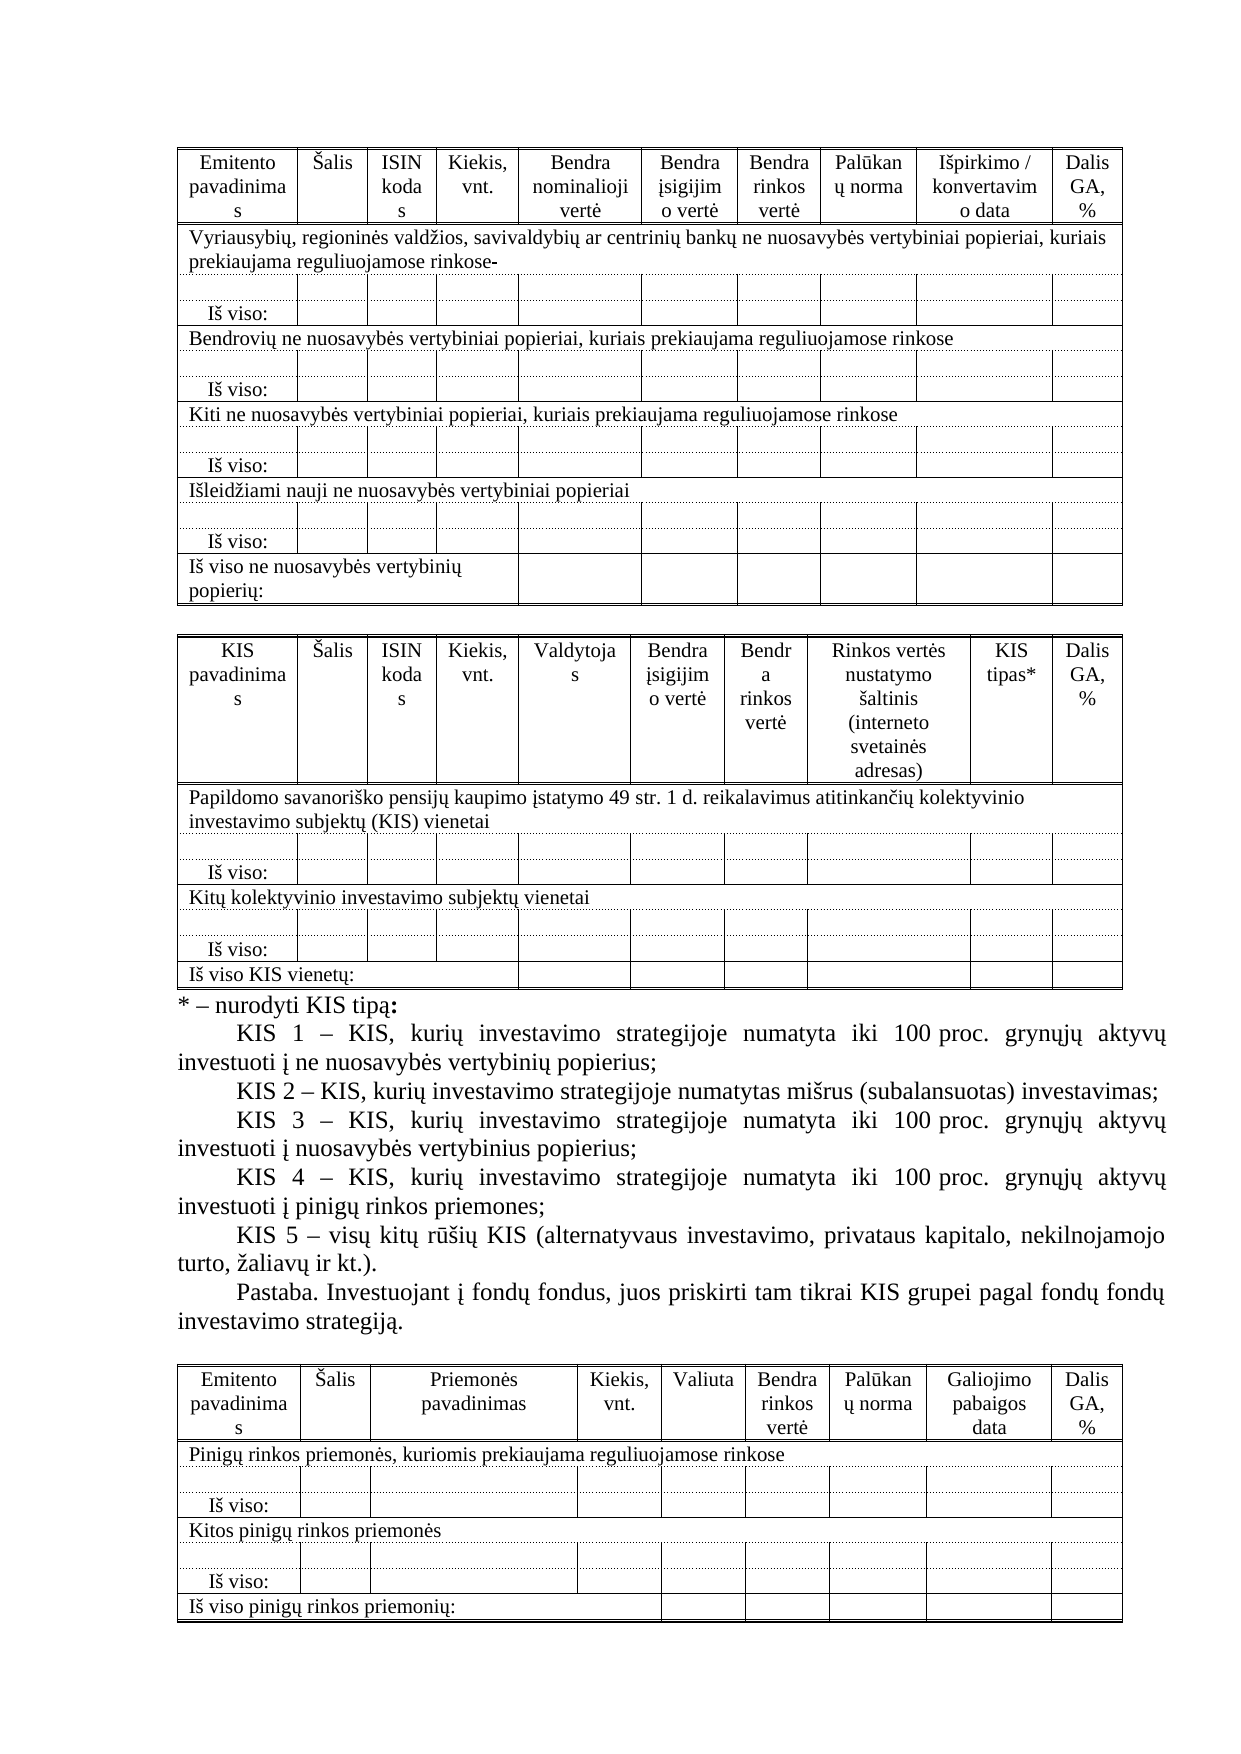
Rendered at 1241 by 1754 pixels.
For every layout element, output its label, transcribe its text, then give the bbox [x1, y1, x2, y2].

table_cell [371, 1492, 577, 1517]
table_cell [519, 376, 641, 401]
table_cell [519, 350, 641, 376]
table_cell [821, 528, 916, 553]
table_cell [662, 1568, 745, 1593]
table_cell Iš viso: [178, 1492, 300, 1517]
table_cell [298, 300, 367, 324]
table_cell Išleidžiami nauji ne nuosavybės vertybiniai popieriai [178, 478, 1122, 502]
table_cell [1053, 274, 1122, 299]
table_header Dalis GA, % [1052, 1367, 1122, 1439]
table_header Kiekis, vnt. [437, 150, 518, 222]
table_cell [631, 859, 724, 884]
table_header ISIN kodas [368, 638, 436, 782]
table_cell [1053, 909, 1122, 935]
table_cell [578, 1542, 661, 1568]
table_header Priemonės pavadinimas [371, 1367, 577, 1439]
table_cell [808, 962, 970, 987]
table_cell [1053, 376, 1122, 401]
table_cell Iš viso KIS vienetų: [178, 962, 518, 987]
table_cell [746, 1568, 829, 1593]
table_cell [178, 833, 297, 859]
table_cell [725, 833, 807, 859]
table_cell [298, 376, 367, 401]
table_cell [368, 859, 436, 884]
table_cell [298, 935, 367, 961]
table_header ISIN kodas [368, 150, 436, 222]
table_cell [298, 274, 367, 299]
table_cell [1052, 1466, 1122, 1492]
table_cell [1052, 1542, 1122, 1568]
table_cell [642, 274, 737, 299]
table_cell [1053, 452, 1122, 477]
table_header Dalis GA, % [1053, 150, 1122, 222]
table_cell [368, 502, 436, 528]
table_cell [301, 1568, 370, 1593]
table_cell [738, 274, 820, 299]
table_cell [298, 833, 367, 859]
table_cell [821, 300, 916, 324]
table_cell [738, 350, 820, 376]
table_cell Vyriausybių, regioninės valdžios, savivaldybių ar centrinių bankų ne nuosavybės vertybiniai popieriai, kuriais prekiaujama reguliuojamose rinkose [178, 225, 1122, 273]
table_cell [642, 376, 737, 401]
table_cell Iš viso: [178, 935, 297, 961]
table_cell [927, 1466, 1051, 1492]
table_cell Iš viso: [178, 1568, 300, 1593]
table_cell [437, 833, 518, 859]
text KIS 2 – KIS, kurių investavimo strategijoje numatytas mišrus (subalansuotas) investavimas; [177, 1076, 1166, 1105]
table_cell [725, 935, 807, 961]
table_header Emitento pavadinimas [178, 1367, 300, 1439]
table_cell [662, 1594, 745, 1619]
text KIS 5 – visų kitų rūšių KIS (alternatyvaus investavimo, privataus kapitalo, nekilnojamojo turto, žaliavų ir kt.). [177, 1220, 1166, 1277]
table_cell [178, 426, 297, 452]
table_cell [821, 452, 916, 477]
table_cell [298, 426, 367, 452]
table_cell [642, 300, 737, 324]
table_header Palūkanų norma [830, 1367, 926, 1439]
table_header Valdytojas [519, 638, 630, 782]
table_cell [1052, 1594, 1122, 1619]
table_cell [808, 935, 970, 961]
table_cell [662, 1492, 745, 1517]
table_cell [642, 426, 737, 452]
table_cell [1053, 935, 1122, 961]
table_cell [437, 274, 518, 299]
table_cell [821, 426, 916, 452]
table_cell [519, 833, 630, 859]
table_cell [301, 1542, 370, 1568]
table_header Rinkos vertės nustatymo šaltinis (interneto svetainės adresas) [808, 638, 970, 782]
table_cell [519, 528, 641, 553]
table_cell [821, 502, 916, 528]
table_cell Kiti ne nuosavybės vertybiniai popieriai, kuriais prekiaujama reguliuojamose rinkose [178, 402, 1122, 426]
table_cell [725, 859, 807, 884]
table_cell Bendrovių ne nuosavybės vertybiniai popieriai, kuriais prekiaujama reguliuojamose rinkose [178, 326, 1122, 350]
table_cell Iš viso ne nuosavybės vertybinių popierių: [178, 554, 518, 602]
table_cell [642, 350, 737, 376]
table_cell [642, 502, 737, 528]
table_cell [927, 1492, 1051, 1517]
text * – nurodyti KIS tipą: [177, 990, 1166, 1018]
table_cell [662, 1466, 745, 1492]
table_cell [519, 426, 641, 452]
table_cell [519, 502, 641, 528]
text KIS 1 – KIS, kurių investavimo strategijoje numatyta iki 100 proc. grynųjų aktyvų investuoti į ne nuosavybės vertybinių popierius; [177, 1018, 1166, 1076]
table_cell [298, 350, 367, 376]
table_cell Pinigų rinkos priemonės, kuriomis prekiaujama reguliuojamose rinkose [178, 1442, 1122, 1466]
table_cell Iš viso: [178, 300, 297, 324]
table_cell [368, 426, 436, 452]
table_header Šalis [298, 150, 367, 222]
table_cell [927, 1542, 1051, 1568]
table_cell [917, 376, 1052, 401]
table_cell [298, 528, 367, 553]
table_cell [738, 300, 820, 324]
table_cell [746, 1492, 829, 1517]
table_cell [178, 1466, 300, 1492]
table_cell [830, 1542, 926, 1568]
table_cell [917, 554, 1052, 602]
table_cell [738, 376, 820, 401]
table_cell [178, 274, 297, 299]
table_header Dalis GA, % [1053, 638, 1122, 782]
table_header Valiuta [662, 1367, 745, 1439]
table_cell [631, 909, 724, 935]
table_cell [927, 1594, 1051, 1619]
table_cell [1052, 1492, 1122, 1517]
table_cell [725, 909, 807, 935]
table_cell [519, 859, 630, 884]
table_cell [519, 909, 630, 935]
table_cell Iš viso pinigų rinkos priemonių: [178, 1594, 661, 1619]
table_cell [746, 1466, 829, 1492]
table_cell [917, 528, 1052, 553]
text KIS 4 – KIS, kurių investavimo strategijoje numatyta iki 100 proc. grynųjų aktyvų investuoti į pinigų rinkos priemones; [177, 1162, 1166, 1220]
table_cell [368, 935, 436, 961]
table_cell [178, 350, 297, 376]
table_header Bendra rinkos vertė [725, 638, 807, 782]
table_cell [519, 554, 641, 602]
table_cell [578, 1492, 661, 1517]
table_cell [917, 350, 1052, 376]
table_cell [437, 859, 518, 884]
table_cell [971, 962, 1052, 987]
table_cell [437, 350, 518, 376]
table_cell [519, 300, 641, 324]
table_cell [578, 1466, 661, 1492]
table_cell [368, 300, 436, 324]
table_header Bendra rinkos vertė [746, 1367, 829, 1439]
table_cell Iš viso: [178, 528, 297, 553]
table_cell [437, 426, 518, 452]
table_cell [578, 1568, 661, 1593]
table_cell [437, 909, 518, 935]
table_cell [738, 554, 820, 602]
table_header Šalis [298, 638, 367, 782]
table_cell [746, 1594, 829, 1619]
table_cell [631, 962, 724, 987]
table_cell [821, 350, 916, 376]
table_cell [642, 528, 737, 553]
table_header Bendra nominalioji vertė [519, 150, 641, 222]
table_cell [178, 502, 297, 528]
table_cell [917, 452, 1052, 477]
table_cell [519, 962, 630, 987]
table_header KIS pavadinimas [178, 638, 297, 782]
table_cell [927, 1568, 1051, 1593]
table_cell [662, 1542, 745, 1568]
table_cell [519, 274, 641, 299]
table_cell [971, 909, 1052, 935]
table_cell [725, 962, 807, 987]
table_cell [437, 935, 518, 961]
table_cell [971, 859, 1052, 884]
table_cell [631, 935, 724, 961]
table_header Bendra įsigijimo vertė [631, 638, 724, 782]
table_cell [519, 452, 641, 477]
table_cell [917, 274, 1052, 299]
table_cell [1053, 554, 1122, 602]
table_cell [738, 452, 820, 477]
table_cell [917, 426, 1052, 452]
table_cell [808, 909, 970, 935]
table_cell [738, 502, 820, 528]
text Pastaba. Investuojant į fondų fondus, juos priskirti tam tikrai KIS grupei pagal fondų fondų investavimo strategiją. [177, 1277, 1166, 1335]
table_cell [301, 1492, 370, 1517]
table_header Kiekis, vnt. [437, 638, 518, 782]
table_cell [738, 528, 820, 553]
table_header Išpirkimo / konvertavimo data [917, 150, 1052, 222]
table_cell [368, 909, 436, 935]
table_cell [368, 452, 436, 477]
table_cell Papildomo savanoriško pensijų kaupimo įstatymo 49 str. 1 d. reikalavimus atitinkančių kolektyvinio investavimo subjektų (KIS) vienetai [178, 785, 1122, 833]
table_cell Kitų kolektyvinio investavimo subjektų vienetai [178, 885, 1122, 909]
table_cell [178, 909, 297, 935]
table_cell [738, 426, 820, 452]
table_cell [437, 376, 518, 401]
table_cell [1053, 833, 1122, 859]
table_cell [821, 376, 916, 401]
table_cell [830, 1594, 926, 1619]
table_cell [178, 1542, 300, 1568]
table_cell [808, 859, 970, 884]
table_header Bendra rinkos vertė [738, 150, 820, 222]
table_cell [301, 1466, 370, 1492]
table_cell [917, 502, 1052, 528]
table_cell [830, 1568, 926, 1593]
table_cell [1053, 859, 1122, 884]
table_cell [368, 833, 436, 859]
table_cell Iš viso: [178, 859, 297, 884]
table_cell [298, 909, 367, 935]
table_cell Iš viso: [178, 376, 297, 401]
table_cell [519, 935, 630, 961]
table_header Emitento pavadinimas [178, 150, 297, 222]
table_cell [1053, 528, 1122, 553]
table_cell [830, 1492, 926, 1517]
table_cell [298, 502, 367, 528]
table_cell [821, 554, 916, 602]
table_cell [1052, 1568, 1122, 1593]
table_cell [746, 1542, 829, 1568]
table_cell [1053, 350, 1122, 376]
table_header Palūkanų norma [821, 150, 916, 222]
table_cell [1053, 300, 1122, 324]
table_cell [371, 1568, 577, 1593]
table_cell [1053, 962, 1122, 987]
table_cell [368, 528, 436, 553]
table_cell [830, 1466, 926, 1492]
table_cell Kitos pinigų rinkos priemonės [178, 1518, 1122, 1542]
table_header Kiekis, vnt. [578, 1367, 661, 1439]
table_header Bendra įsigijimo vertė [642, 150, 737, 222]
table_cell [631, 833, 724, 859]
table_cell [437, 452, 518, 477]
table_cell [368, 350, 436, 376]
table_cell [1053, 502, 1122, 528]
table_cell [971, 935, 1052, 961]
table_header KIS tipas* [971, 638, 1052, 782]
table_cell [368, 274, 436, 299]
table_cell [437, 528, 518, 553]
table_cell [642, 554, 737, 602]
table_cell [1053, 426, 1122, 452]
table_cell [298, 859, 367, 884]
table_cell [371, 1542, 577, 1568]
table_cell [437, 502, 518, 528]
text KIS 3 – KIS, kurių investavimo strategijoje numatyta iki 100 proc. grynųjų aktyvų investuoti į nuosavybės vertybinius popierius; [177, 1105, 1166, 1162]
table_cell [642, 452, 737, 477]
table_cell Iš viso: [178, 452, 297, 477]
table_header Šalis [301, 1367, 370, 1439]
table_cell [808, 833, 970, 859]
table_cell [368, 376, 436, 401]
table_header Galiojimo pabaigos data [927, 1367, 1051, 1439]
table_cell [971, 833, 1052, 859]
table_cell [917, 300, 1052, 324]
table_cell [371, 1466, 577, 1492]
table_cell [821, 274, 916, 299]
table_cell [298, 452, 367, 477]
table_cell [437, 300, 518, 324]
